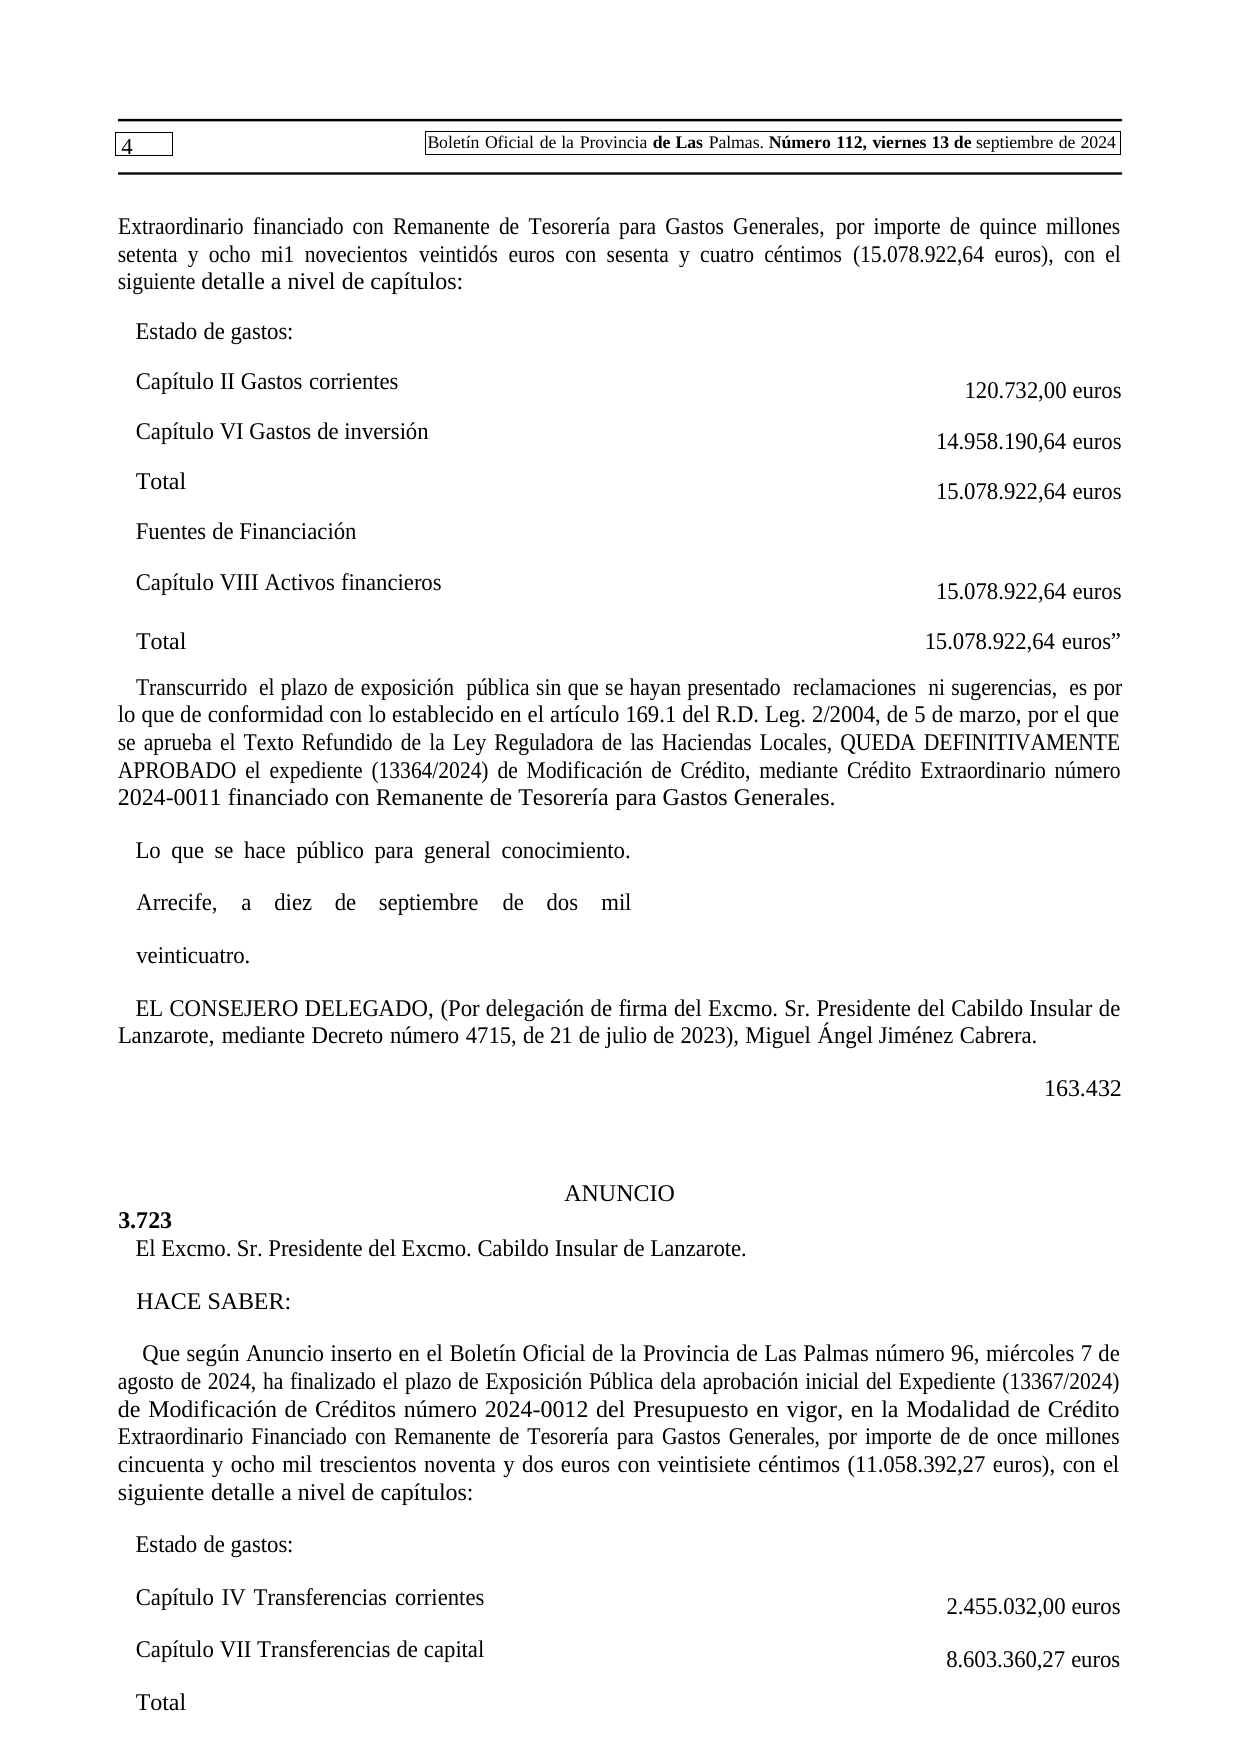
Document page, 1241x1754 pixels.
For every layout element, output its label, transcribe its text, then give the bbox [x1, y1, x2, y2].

text 15.078.922,64 euros [905, 577, 1121, 605]
text 2.455.032,00 euros [946, 1592, 1134, 1620]
text Fuentes de Financiación [136, 517, 445, 545]
text Capítulo IV Transferencias corrientes Capítulo VII Transferencias de capital Total [136, 1583, 485, 1715]
text 8.603.360,27 euros [946, 1645, 1134, 1672]
text Lo que se hace público para general conocimiento. Arrecife, a diez de septiembre de dos mil veinticuatro. [135, 836, 632, 969]
text Capítulo VIII Activos financieros [136, 568, 445, 596]
text 163.432 [106, 1074, 1122, 1101]
text Estado de gastos: [135, 1530, 1134, 1558]
text Extraordinario financiado con Remanente de Tesorería para Gastos Generales, por importe de quince millones setenta y ocho mi1 novecientos veintidós euros con sesenta y cuatro céntimos (15.078.922,64 euros), con el siguiente detalle a nivel de capítulos: [118, 212, 1121, 295]
text El Excmo. Sr. Presidente del Excmo. Cabildo Insular de Lanzarote. HACE SABER: [135, 1234, 751, 1314]
subtitle 3.723 [118, 1207, 1134, 1234]
text Total 15.078.922,64 euros” [136, 627, 1134, 655]
text Que según Anuncio inserto en el Boletín Oficial de la Provincia de Las Palmas número 96, miércoles 7 de agosto de 2024, ha finalizado el plazo de Exposición Pública dela aprobación inicial del Expediente (13367/2024) de Modificación de Créditos número 2024-0012 del Presupuesto en vigor, en la Modalidad de Crédito Extraordinario Financiado con Remanente de Tesorería para Gastos Generales, por importe de de once millones cincuenta y ocho mil trescientos noventa y dos euros con veintisiete céntimos (11.058.392,27 euros), con el siguiente detalle a nivel de capítulos: [118, 1339, 1122, 1505]
text Transcurrido el plazo de exposición pública sin que se hayan presentado reclamaciones ni sugerencias, es por lo que de conformidad con lo establecido en el artículo 169.1 del R.D. Leg. 2/2004, de 5 de marzo, por el que se aprueba el Texto Refundido de la Ley Reguladora de las Haciendas Locales, QUEDA DEFINITIVAMENTE APROBADO el expediente (13364/2024) de Modificación de Crédito, mediante Crédito Extraordinario número 2024-0011 financiado con Remanente de Tesorería para Gastos Generales. [118, 673, 1122, 811]
text EL CONSEJERO DELEGADO, (Por delegación de firma del Excmo. Sr. Presidente del Cabildo Insular de Lanzarote, mediante Decreto número 4715, de 21 de julio de 2023), Miguel Ángel Jiménez Cabrera. [118, 994, 1122, 1049]
text Capítulo II Gastos corrientes Capítulo VI Gastos de inversión Total [136, 367, 445, 494]
text 120.732,00 euros [905, 377, 1121, 404]
text Estado de gastos: [135, 317, 1134, 345]
text 14.958.190,64 euros [905, 427, 1121, 454]
text ANUNCIO [238, 1179, 1000, 1207]
text 15.078.922,64 euros [905, 477, 1121, 504]
